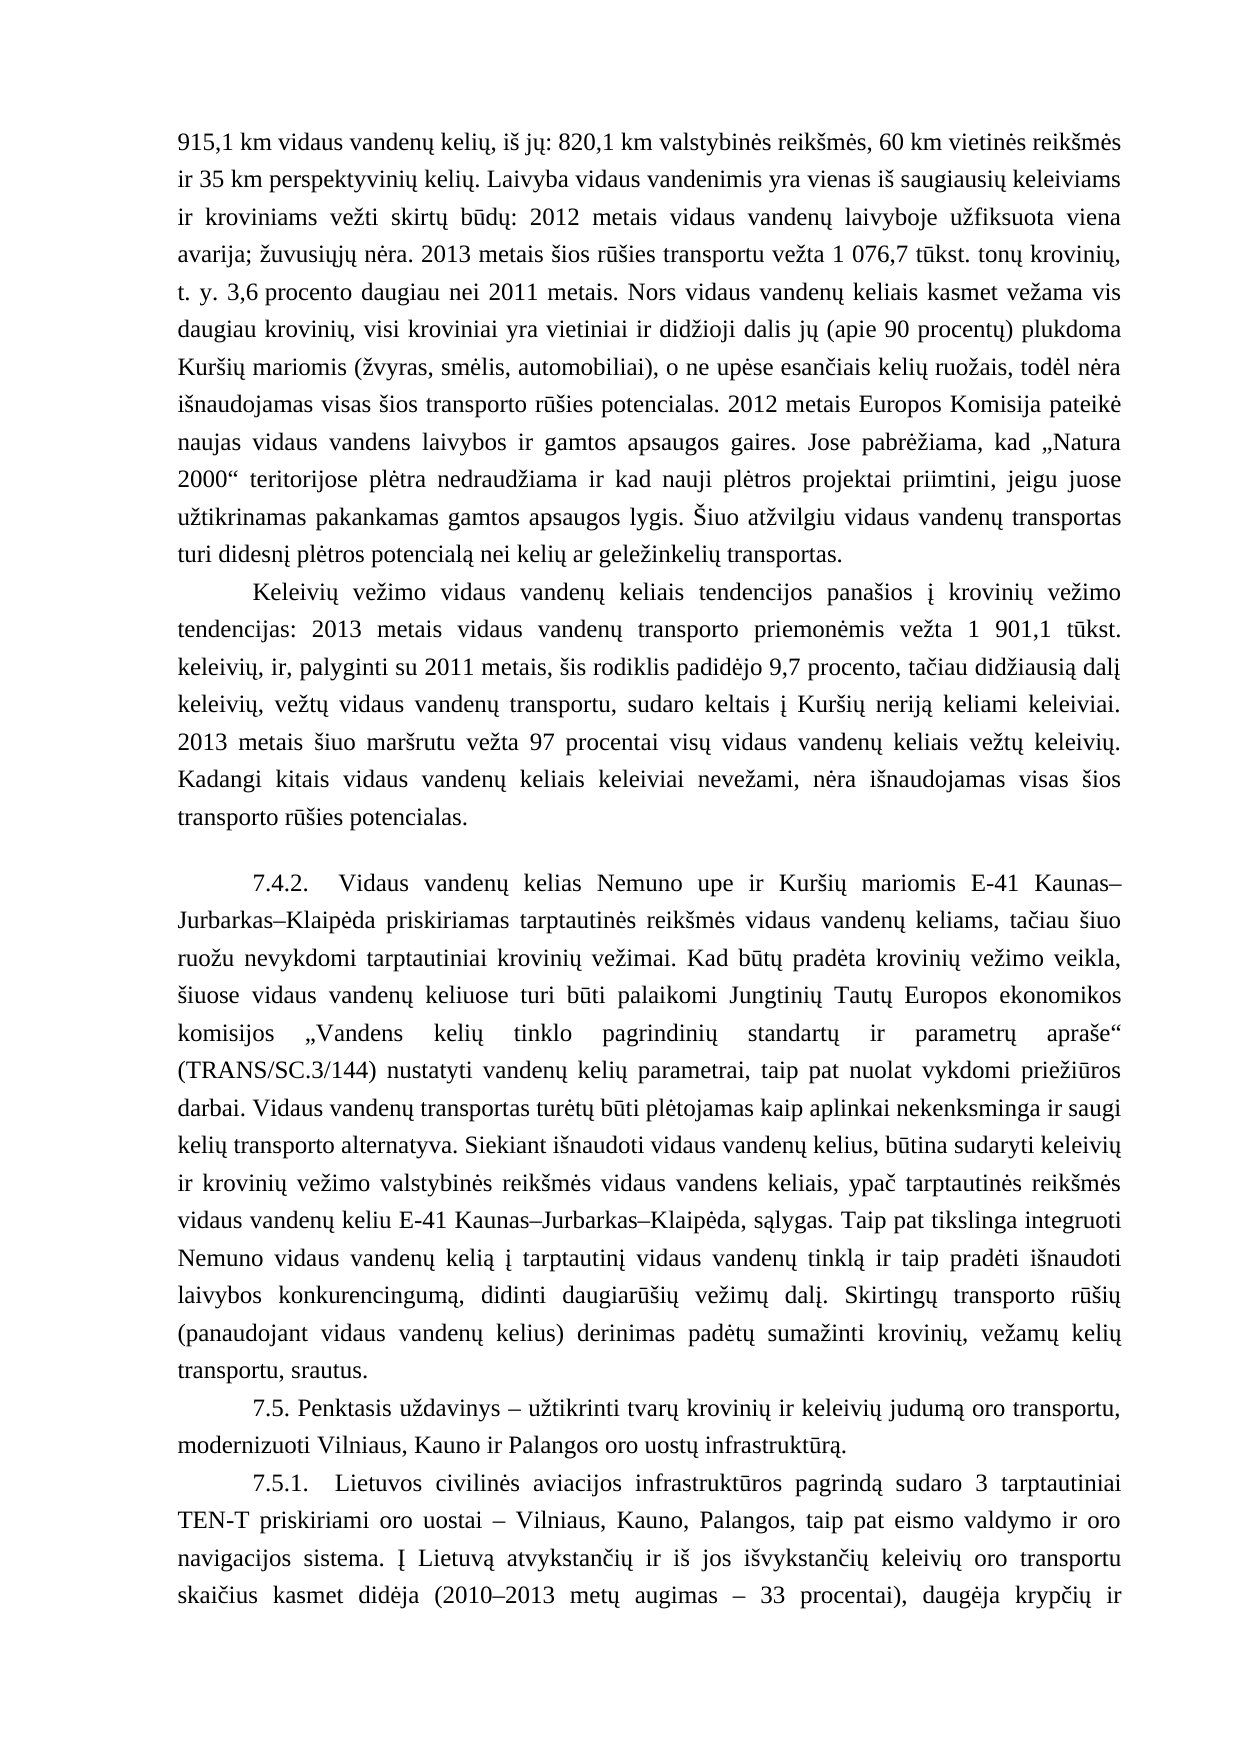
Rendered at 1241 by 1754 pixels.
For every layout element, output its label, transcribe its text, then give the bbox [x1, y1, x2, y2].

text 7.5. Penktasis uždavinys – užtikrinti tvarų krovinių ir keleivių judumą oro transportu, modernizuoti Vilniaus, Kauno ir Palangos oro uostų infrastruktūrą. [177, 1384, 1122, 1459]
text 915,1 km vidaus vandenų kelių, iš jų: 820,1 km valstybinės reikšmės, 60 km vietinės reikšmės ir 35 km perspektyvinių kelių. Laivyba vidaus vandenimis yra vienas iš saugiausių keleiviams ir kroviniams vežti skirtų būdų: 2012 metais vidaus vandenų laivyboje užfiksuota viena avarija; žuvusiųjų nėra. 2013 metais šios rūšies transportu vežta 1 076,7 tūkst. tonų krovinių, t. y. 3,6 procento daugiau nei 2011 metais. Nors vidaus vandenų keliais kasmet vežama vis daugiau krovinių, visi kroviniai yra vietiniai ir didžioji dalis jų (apie 90 procentų) plukdoma Kuršių mariomis (žvyras, smėlis, automobiliai), o ne upėse esančiais kelių ruožais, todėl nėra išnaudojamas visas šios transporto rūšies potencialas. 2012 metais Europos Komisija pateikė naujas vidaus vandens laivybos ir gamtos apsaugos gaires. Jose pabrėžiama, kad „Natura 2000“ teritorijose plėtra nedraudžiama ir kad nauji plėtros projektai priimtini, jeigu juose užtikrinamas pakankamas gamtos apsaugos lygis. Šiuo atžvilgiu vidaus vandenų transportas turi didesnį plėtros potencialą nei kelių ar geležinkelių transportas. [177, 118, 1122, 568]
text Keleivių vežimo vidaus vandenų keliais tendencijos panašios į krovinių vežimo tendencijas: 2013 metais vidaus vandenų transporto priemonėmis vežta 1 901,1 tūkst. keleivių, ir, palyginti su 2011 metais, šis rodiklis padidėjo 9,7 procento, tačiau didžiausią dalį keleivių, vežtų vidaus vandenų transportu, sudaro keltais į Kuršių neriją keliami keleiviai. 2013 metais šiuo maršrutu vežta 97 procentai visų vidaus vandenų keliais vežtų keleivių. Kadangi kitais vidaus vandenų keliais keleiviai nevežami, nėra išnaudojamas visas šios transporto rūšies potencialas. [177, 568, 1122, 831]
text 7.5.1. Lietuvos civilinės aviacijos infrastruktūros pagrindą sudaro 3 tarptautiniai TEN-T priskiriami oro uostai – Vilniaus, Kauno, Palangos, taip pat eismo valdymo ir oro navigacijos sistema. Į Lietuvą atvykstančių ir iš jos išvykstančių keleivių oro transportu skaičius kasmet didėja (2010–2013 metų augimas – 33 procentai), daugėja krypčių ir [177, 1459, 1122, 1609]
text 7.4.2. Vidaus vandenų kelias Nemuno upe ir Kuršių mariomis E-41 Kaunas–Jurbarkas–Klaipėda priskiriamas tarptautinės reikšmės vidaus vandenų keliams, tačiau šiuo ruožu nevykdomi tarptautiniai krovinių vežimai. Kad būtų pradėta krovinių vežimo veikla, šiuose vidaus vandenų keliuose turi būti palaikomi Jungtinių Tautų Europos ekonomikos komisijos „Vandens kelių tinklo pagrindinių standartų ir parametrų apraše“ (TRANS/SC.3/144) nustatyti vandenų kelių parametrai, taip pat nuolat vykdomi priežiūros darbai. Vidaus vandenų transportas turėtų būti plėtojamas kaip aplinkai nekenksminga ir saugi kelių transporto alternatyva. Siekiant išnaudoti vidaus vandenų kelius, būtina sudaryti keleivių ir krovinių vežimo valstybinės reikšmės vidaus vandens keliais, ypač tarptautinės reikšmės vidaus vandenų keliu E-41 Kaunas–Jurbarkas–Klaipėda, sąlygas. Taip pat tikslinga integruoti Nemuno vidaus vandenų kelią į tarptautinį vidaus vandenų tinklą ir taip pradėti išnaudoti laivybos konkurencingumą, didinti daugiarūšių vežimų dalį. Skirtingų transporto rūšių (panaudojant vidaus vandenų kelius) derinimas padėtų sumažinti krovinių, vežamų kelių transportu, srautus. [177, 859, 1122, 1384]
